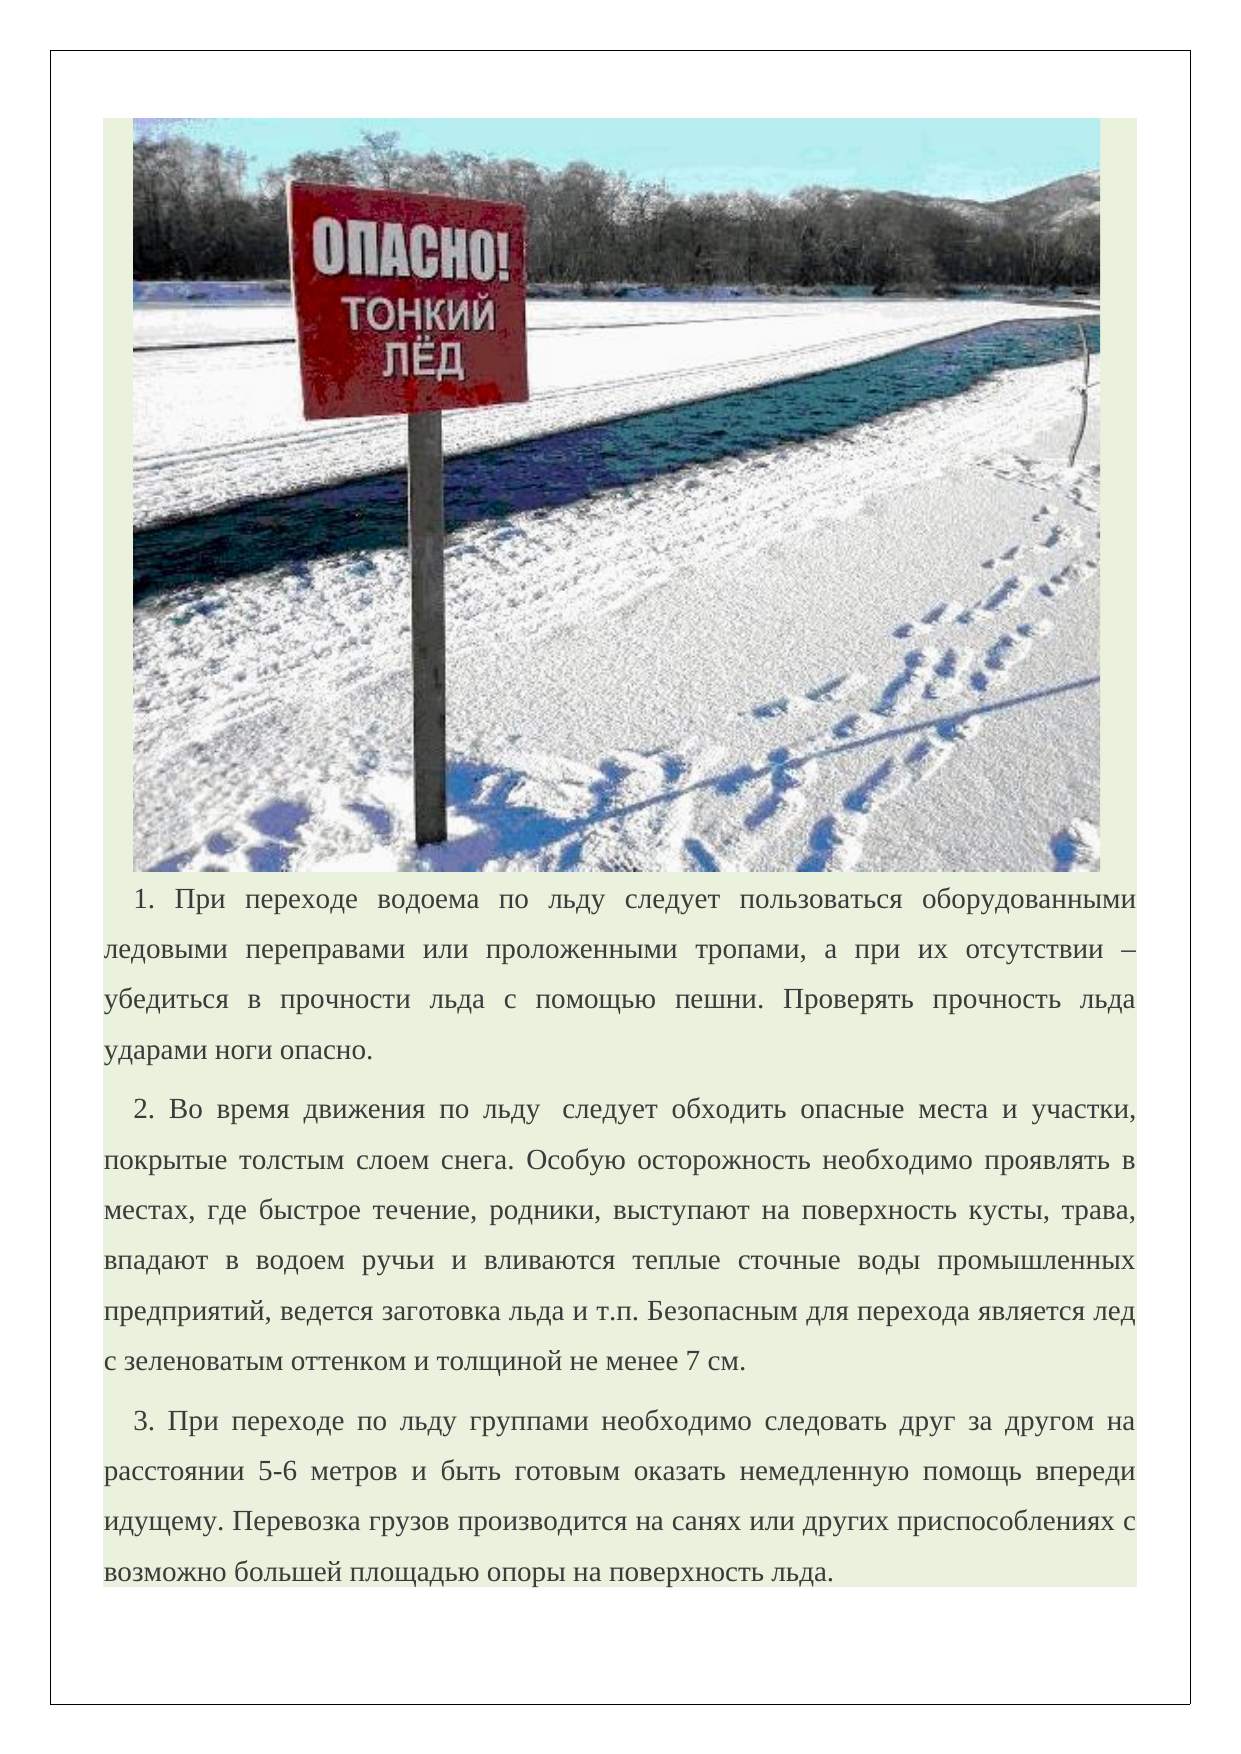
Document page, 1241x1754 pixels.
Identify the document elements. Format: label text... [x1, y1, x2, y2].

text 1. При переходе водоема по льду следует пользоваться оборудованными ледовыми переправами или проложенными тропами, а при их отсутствии – убедиться в прочности льда с помощью пешни. Проверять прочность льда ударами ноги опасно. [103, 881, 1137, 1065]
text 2. Во время движения по льду следует обходить опасные места и участки, покрытые толстым слоем снега. Особую осторожность необходимо проявлять в местах, где быстрое течение, родники, выступают на поверхность кусты, трава, впадают в водоем ручьи и вливаются теплые сточные воды промышленных предприятий, ведется заготовка льда и т.п. Безопасным для перехода является лед с зеленоватым оттенком и толщиной не менее 7 см. [103, 1091, 1137, 1377]
text 3. При переходе по льду группами необходимо следовать друг за другом на расстоянии 5-6 метров и быть готовым оказать немедленную помощь впереди идущему. Перевозка грузов производится на санях или других приспособлениях с возможно большей площадью опоры на поверхность льда. [103, 1403, 1137, 1587]
picture [133, 118, 1101, 872]
